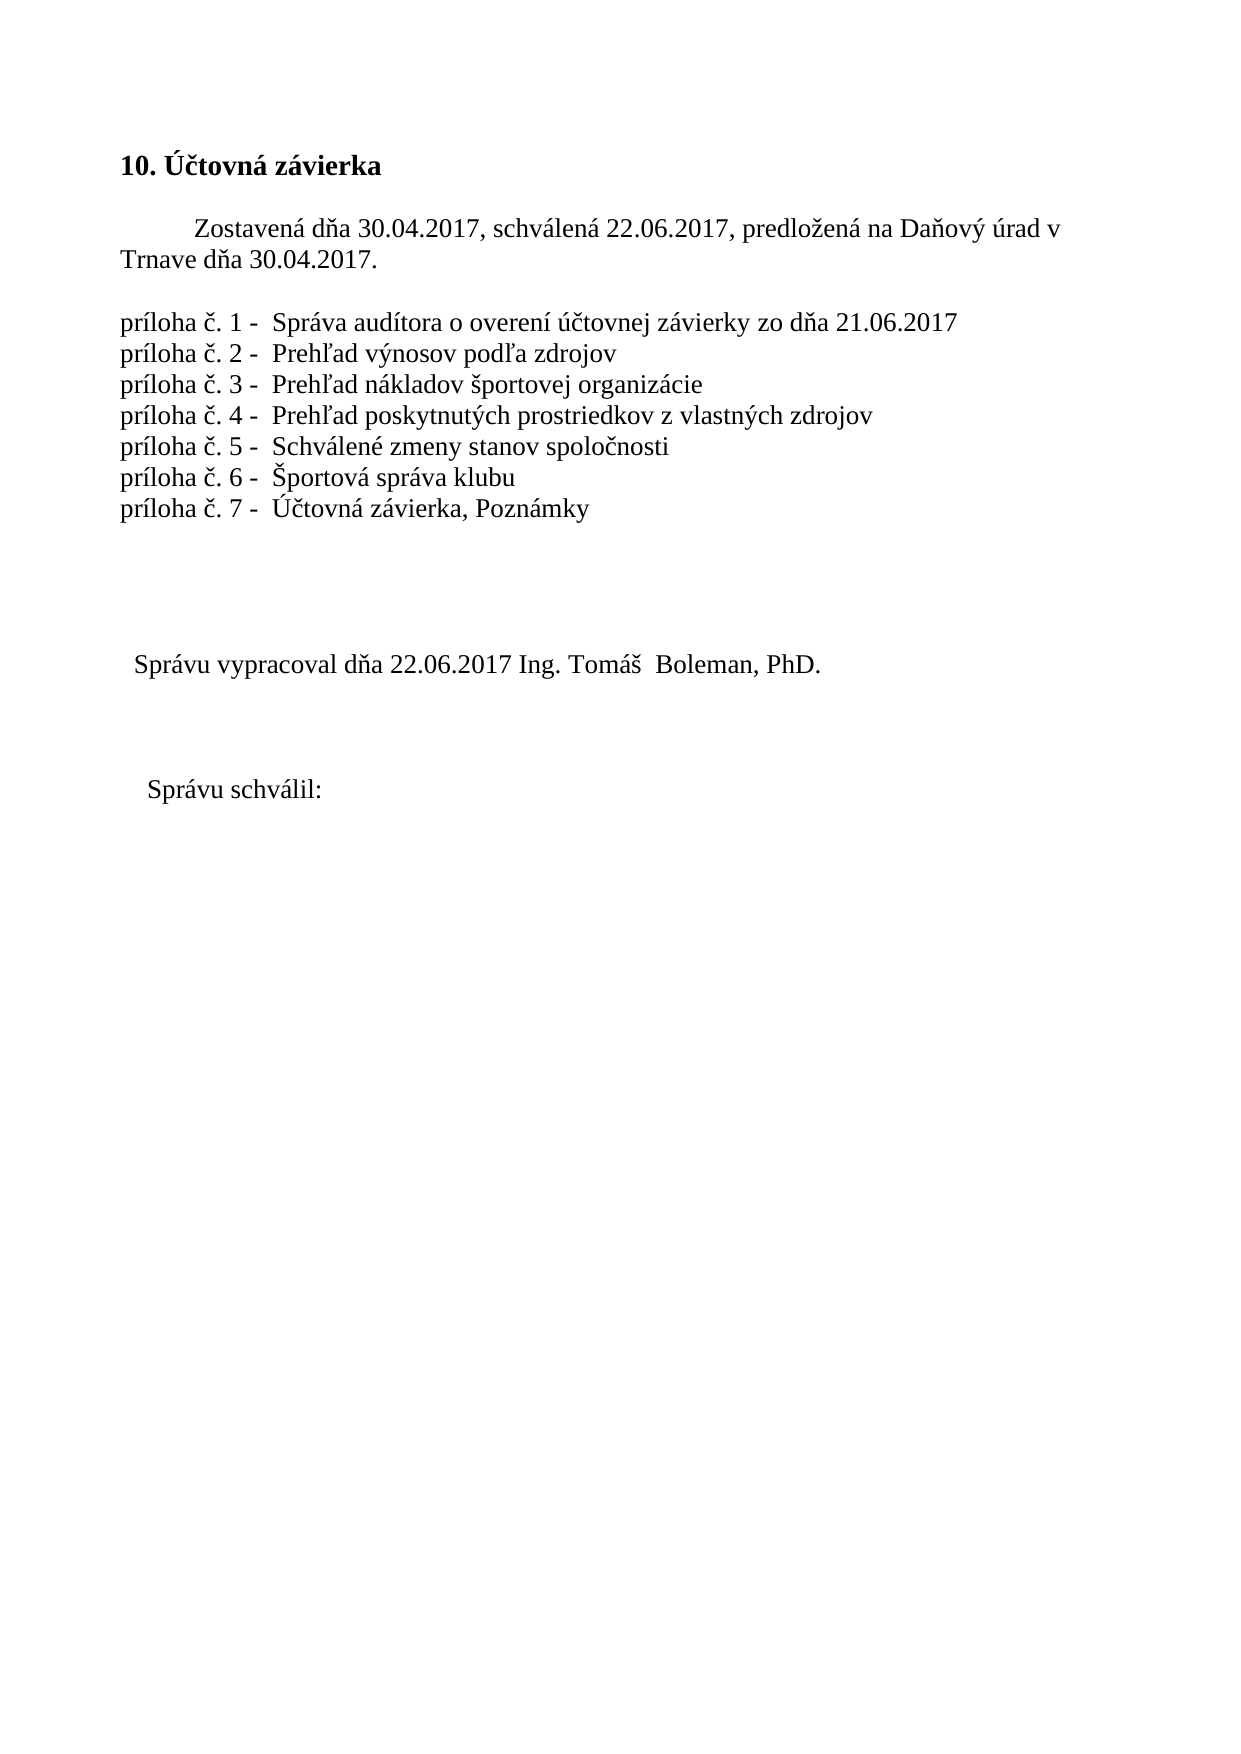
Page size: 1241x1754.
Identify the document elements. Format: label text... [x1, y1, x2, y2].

text príloha č. 4 - Prehľad poskytnutých prostriedkov z vlastných zdrojov [120, 399, 1120, 430]
text príloha č. 2 - Prehľad výnosov podľa zdrojov [120, 337, 1120, 368]
text 10. Účtovná závierka [120, 148, 1120, 181]
text príloha č. 7 - Účtovná závierka, Poznámky [120, 493, 1120, 524]
text príloha č. 3 - Prehľad nákladov športovej organizácie [120, 368, 1120, 399]
text Správu vypracoval dňa 22.06.2017 Ing. Tomáš Boleman, PhD. [120, 648, 1120, 679]
text príloha č. 5 - Schválené zmeny stanov spoločnosti [120, 430, 1120, 461]
text Správu schválil: [120, 773, 1120, 804]
text Zostavená dňa 30.04.2017, schválená 22.06.2017, predložená na Daňový úrad v Trnave dňa 30.04.2017. [120, 212, 1120, 274]
text príloha č. 6 - Športová správa klubu [120, 461, 1120, 493]
text príloha č. 1 - Správa audítora o overení účtovnej závierky zo dňa 21.06.2017 [120, 306, 1120, 337]
